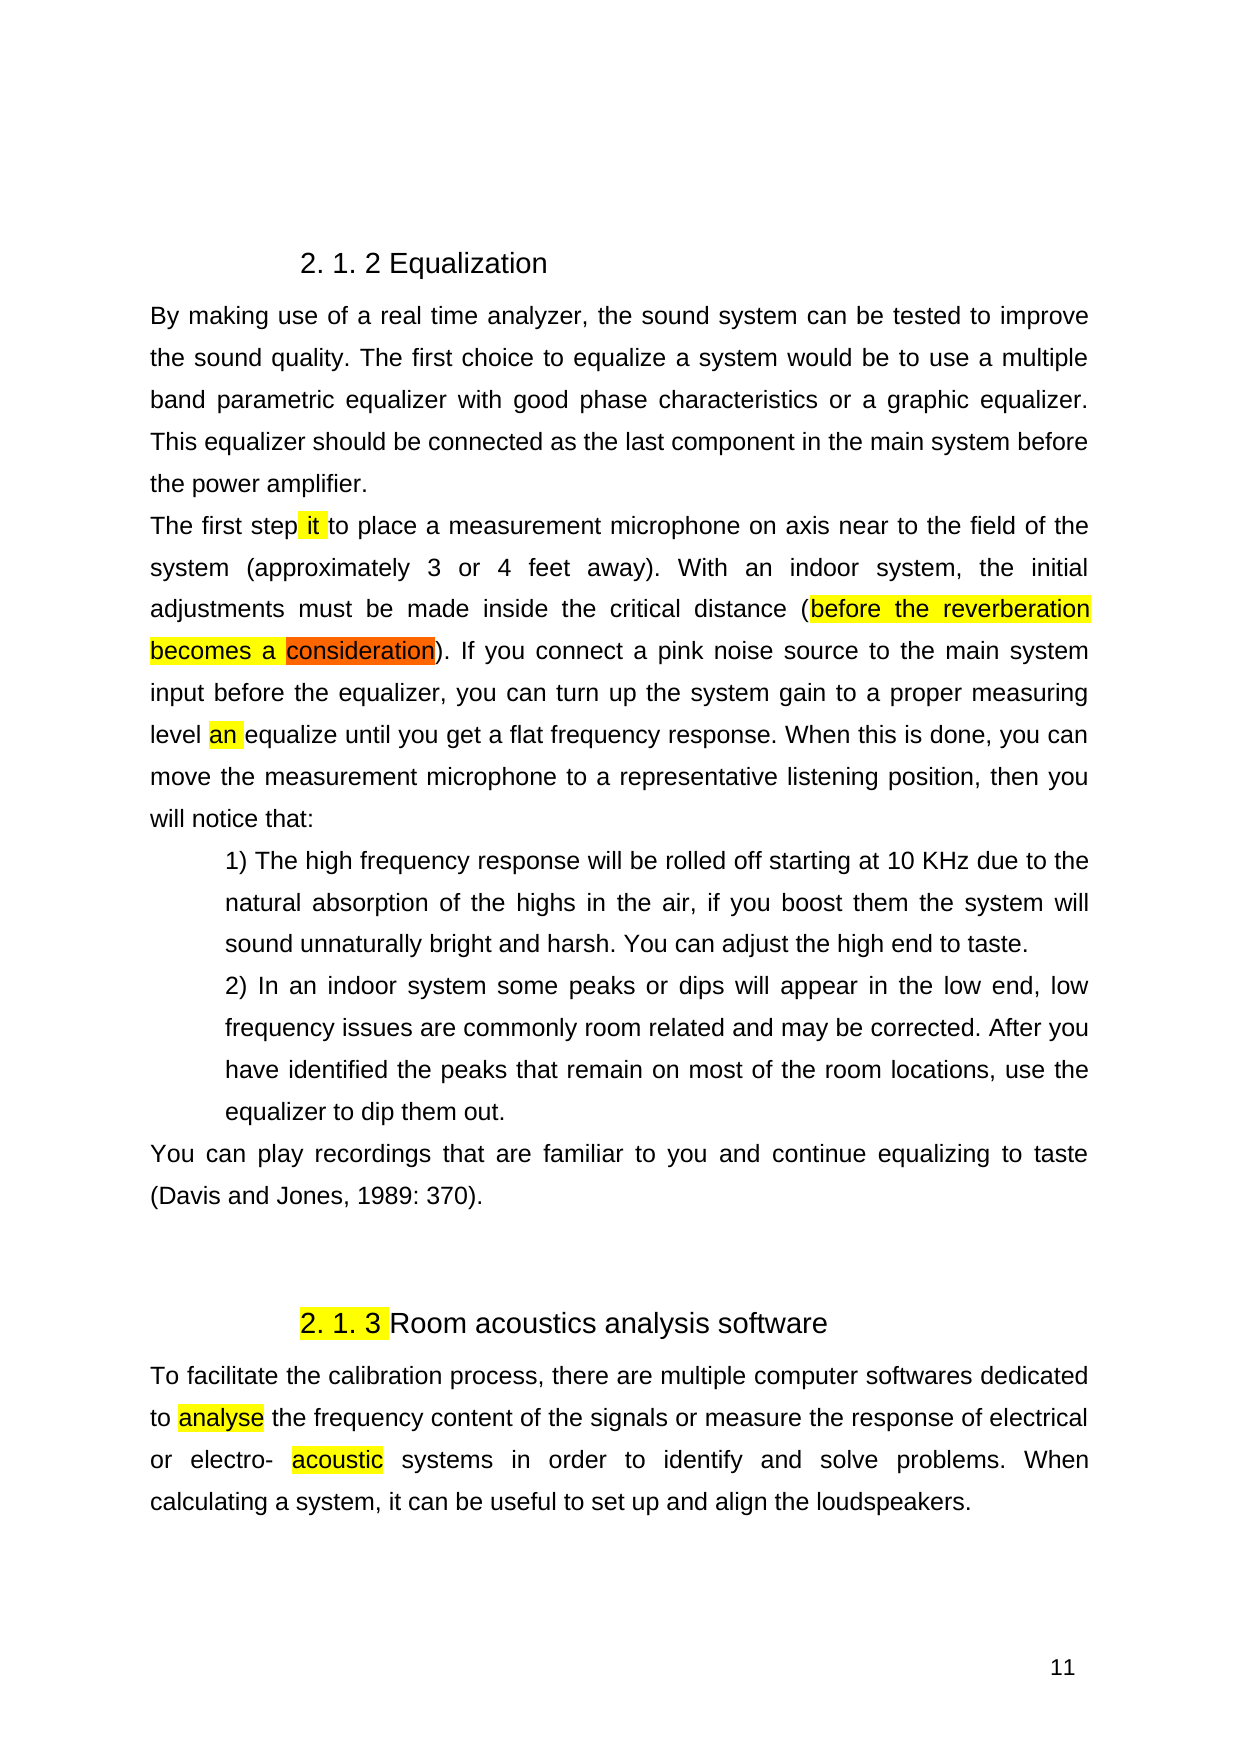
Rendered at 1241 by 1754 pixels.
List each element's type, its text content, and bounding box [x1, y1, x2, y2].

text 1) The high frequency response will be rolled off starting at 10 KHz due to the natural absorption of the highs in the air, if you boost them the system will sound unnaturally bright and harsh. You can adjust the high end to taste. [225, 846, 1091, 958]
title 2. 1. 2 Equalization [225, 247, 1091, 279]
text 2) In an indoor system some peaks or dips will appear in the low end, low frequency issues are commonly room related and may be corrected. After you have identified the peaks that remain on most of the room locations, use the equalizer to dip them out. [225, 972, 1091, 1126]
title 2. 1. 3 Room acoustics analysis software [225, 1307, 1091, 1340]
text You can play recordings that are familiar to you and continue equalizing to taste (Davis and Jones, 1989: 370). [150, 1139, 1091, 1209]
text The first step it to place a measurement microphone on axis near to the field of the system (approximately 3 or 4 feet away). With an indoor system, the initial adjustments must be made inside the critical distance (before the reverberation becomes a consideration). If you connect a pink noise source to the main system input before the equalizer, you can turn up the system gain to a proper measuring level an equalize until you get a flat frequency response. When this is done, you can move the measurement microphone to a representative listening position, then you will notice that: [150, 511, 1091, 832]
text By making use of a real time analyzer, the sound system can be tested to improve the sound quality. The first choice to equalize a system would be to use a multiple band parametric equalizer with good phase characteristics or a graphic equalizer. This equalizer should be connected as the last component in the main system before the power amplifier. [150, 302, 1091, 497]
text To facilitate the calibration process, there are multiple computer softwares dedicated to analyse the frequency content of the signals or measure the response of electrical or electro- acoustic systems in order to identify and solve problems. When calculating a system, it can be useful to set up and align the loudspeakers. [150, 1362, 1091, 1516]
